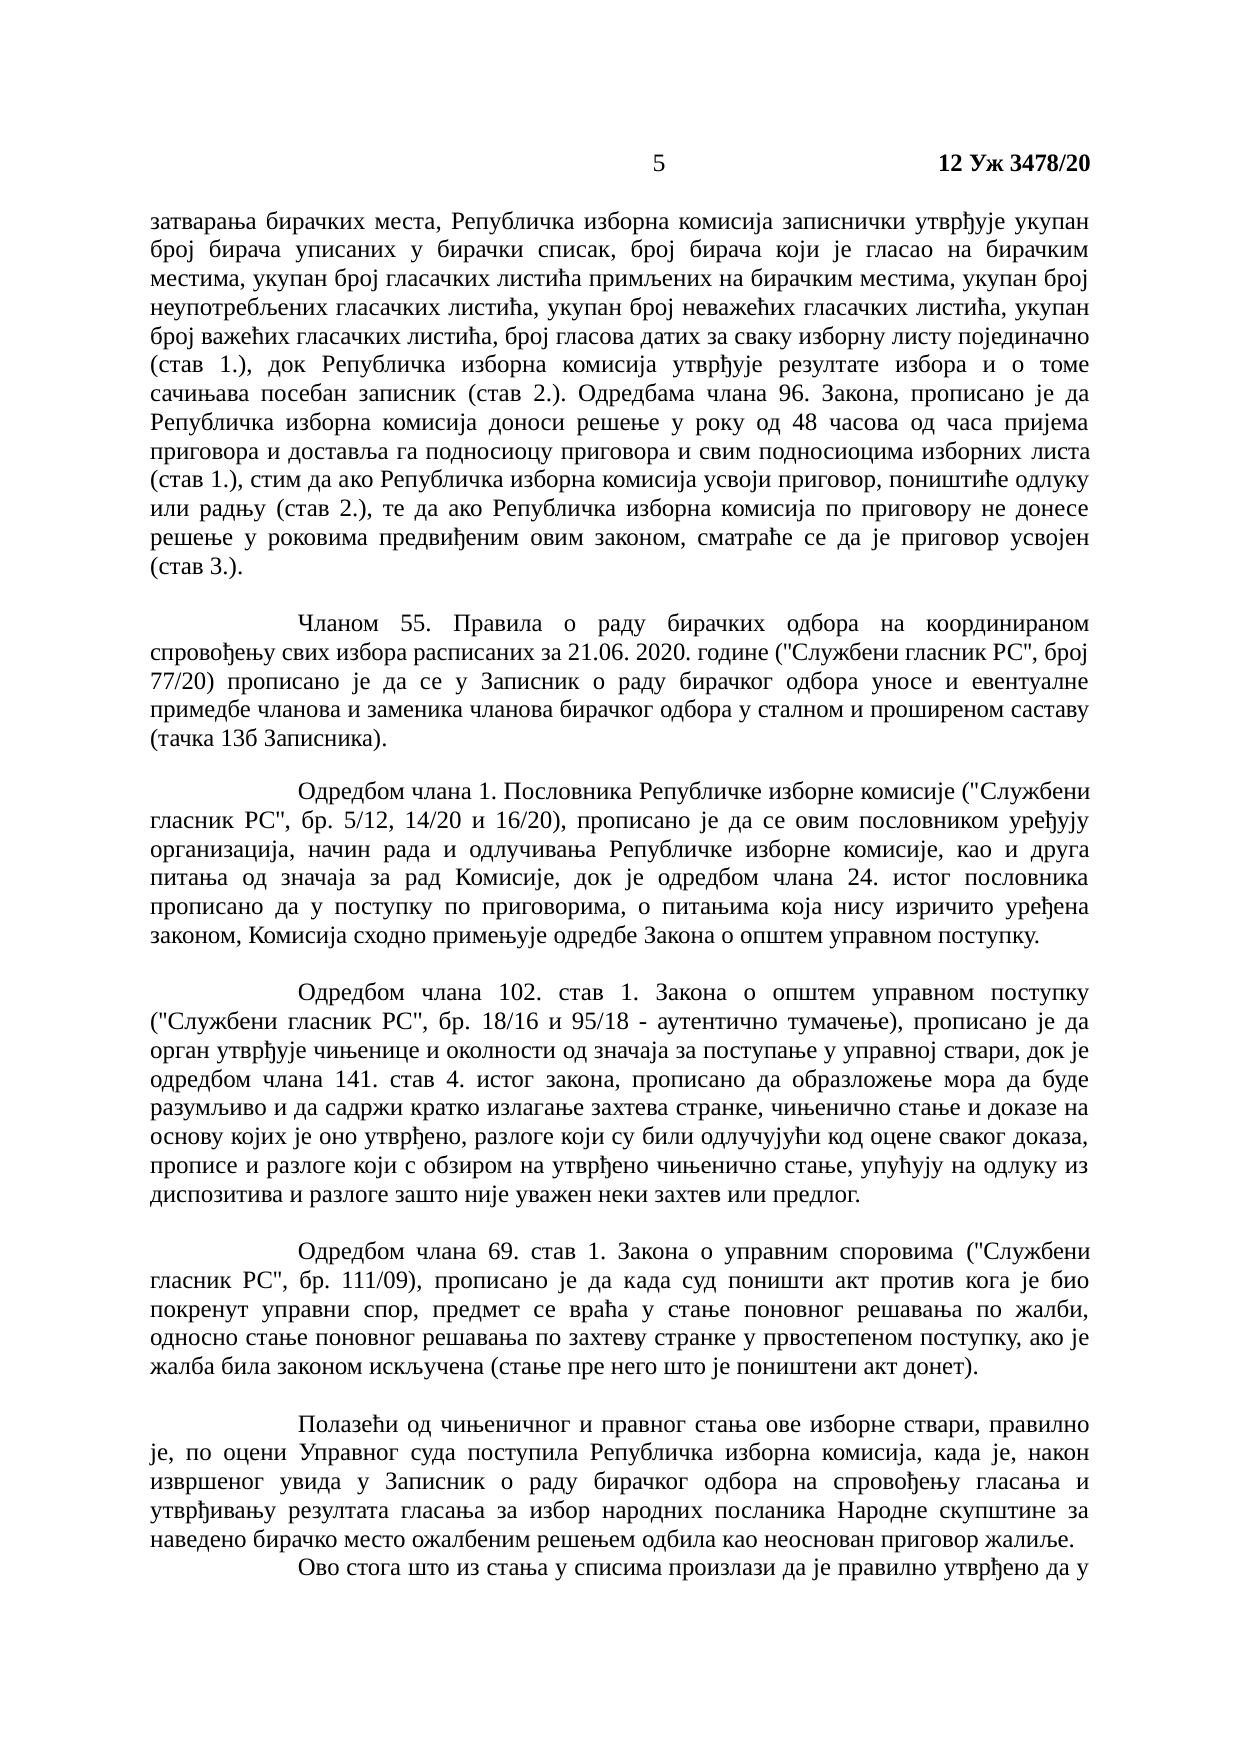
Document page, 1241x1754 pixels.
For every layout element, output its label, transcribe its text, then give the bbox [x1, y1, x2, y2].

text Ово стога што из стања у списима произлази да је правилно утврђено да у [150, 1552, 1090, 1581]
text Чланом 55. Правила о раду бирачких одбора на координираном спровођењу свих избора расписаних за 21.06. 2020. године (''Службени гласник РС'', број 77/20) прописано је да се у Записник о раду бирачког одбора уносе и евентуалне примедбе чланова и заменика чланова бирачког одбора у сталном и проширеном саставу (тачка 13б Записника). [150, 608, 1090, 752]
text Одредбом члана 102. став 1. Закона о општем управном поступку (''Службени гласник РС'', бр. 18/16 и 95/18 - аутентично тумачење), прописано је да орган утврђује чињенице и околности од значаја за поступање у управној ствари, док је одредбом члана 141. став 4. истог закона, прописано да образложење мора да буде разумљиво и да садржи кратко излагање захтева странке, чињенично стање и доказе на основу којих је оно утврђено, разлоге који су били одлучујући код оцене сваког доказа, прописе и разлоге који с обзиром на утврђено чињенично стање, упућују на одлуку из диспозитива и разлоге зашто није уважен неки захтев или предлог. [150, 977, 1090, 1207]
text Полазећи од чињеничног и правног стања ове изборне ствари, правилно је, по оцени Управног суда поступила Републичка изборна комисија, када је, након извршеног увида у Записник о раду бирачког одбора на спровођењу гласања и утврђивању резултата гласања за избор народних посланика Народне скупштине за наведено бирачко место ожалбеним решењем одбила као неоснован приговор жалиље. [150, 1380, 1090, 1552]
text Одредбом члана 69. став 1. Закона о управним споровима (''Службени гласник РС'', бр. 111/09), прописано је да када суд поништи акт против кога је био покренут управни спор, предмет се враћа у стање поновног решавања по жалби, односно стање поновног решавања по захтеву странке у првостепеном поступку, ако је жалба била законом искључена (стање пре него што је поништени акт донет). [150, 1236, 1090, 1380]
text Одредбом члана 1. Пословника Републичке изборне комисије (''Службени гласник РС'', бр. 5/12, 14/20 и 16/20), прописано је да се овим пословником уређују организација, начин рада и одлучивања Републичке изборне комисије, као и друга питања од значаја за рад Комисије, док је одредбом члана 24. истог пословника прописано да у поступку по приговорима, о питањима која нису изричито уређена законом, Комисија сходно примењује одредбе Закона о општем управном поступку. [150, 776, 1090, 949]
text затварања бирачких места, Републичка изборна комисија записнички утврђује укупан број бирача уписаних у бирачки списак, број бирача који је гласао на бирачким местима, укупан број гласачких листића примљених на бирачким местима, укупан број неупотребљених гласачких листића, укупан број неважећих гласачких листића, укупан број важећих гласачких листића, број гласова датих за сваку изборну листу појединачно (став 1.), док Републичка изборна комисија утврђује резултате избора и о томе сачињава посебан записник (став 2.). Одредбама члана 96. Закона, прописано је да Републичка изборна комисија доноси решење у року од 48 часова од часа пријема приговора и доставља га подносиоцу приговора и свим подносиоцима изборних листа (став 1.), стим да ако Републичка изборна комисија усвоји приговор, поништиће одлуку или радњу (став 2.), те да ако Републичка изборна комисија по приговору не донесе решење у роковима предвиђеним овим законом, сматраће се да је приговор усвојен (став 3.). [150, 206, 1090, 579]
